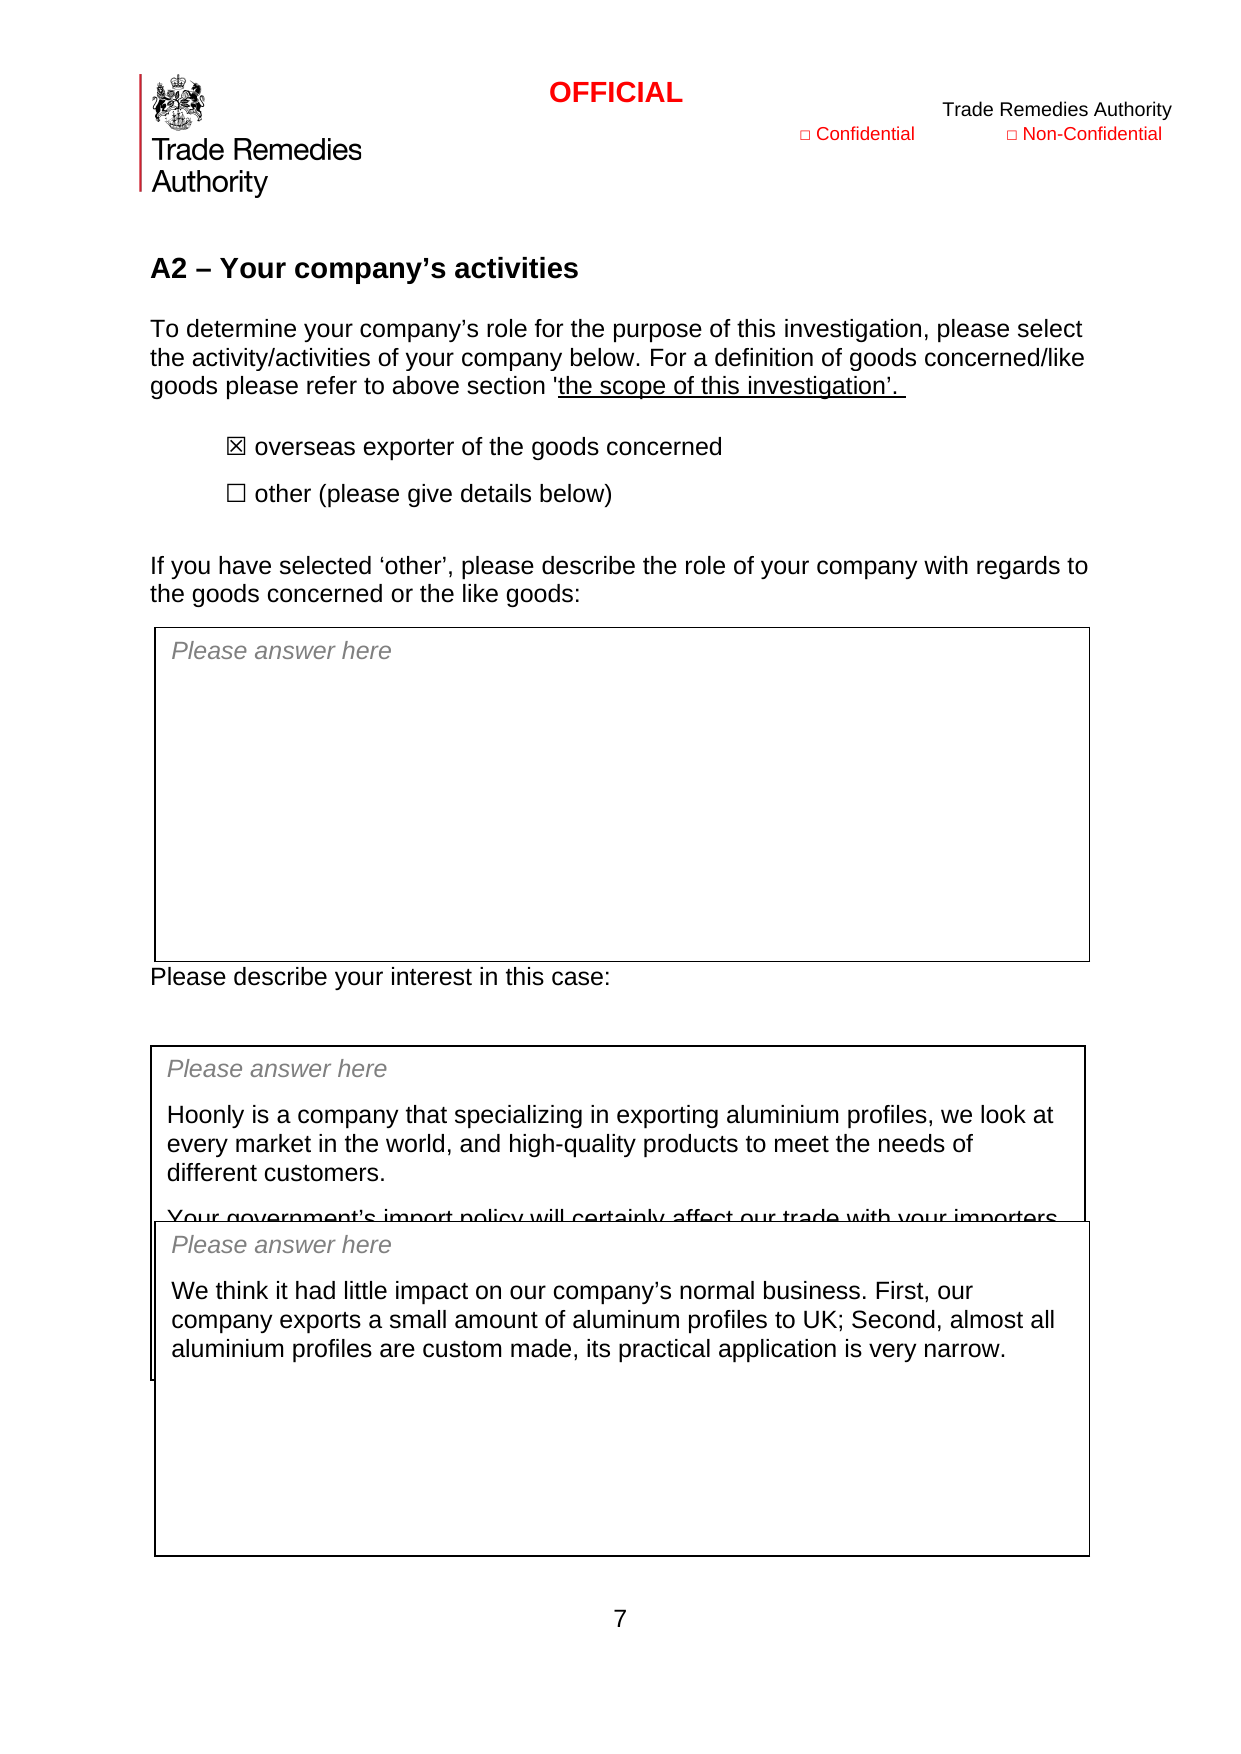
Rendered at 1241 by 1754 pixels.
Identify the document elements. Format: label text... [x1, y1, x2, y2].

text Please answer here [167, 1054, 1069, 1083]
text Your government’s import policy will certainly affect our trade with your importers. [167, 1204, 1069, 1221]
text Hoonly is a company that specializing in exporting aluminium profiles, we look at every market in the world, and high-quality products to meet the needs of different customers. [167, 1100, 1069, 1187]
text If you have selected ‘other’, please describe the role of your company with regards to the goods concerned or the like goods: [150, 551, 1090, 608]
text Please answer here [171, 636, 1074, 664]
text Please answer here [171, 1230, 1074, 1258]
text [156, 1222, 1089, 1555]
text Please describe your interest in this case: [150, 637, 1090, 991]
text ☒ overseas exporter of the goods concerned [225, 429, 1090, 463]
text We think it had little impact on our company’s normal business. First, our company exports a small amount of aluminum profiles to UK; Second, almost all aluminium profiles are custom made, its practical application is very narrow. [171, 1276, 1074, 1363]
text [156, 628, 1089, 961]
text ☐ other (please give details below) [225, 475, 1090, 509]
text To determine your company’s role for the purpose of this investigation, please select the activity/activities of your company below. For a definition of goods concerned/like goods please refer to above section 'the scope of this investigation’. [150, 314, 1090, 400]
subtitle A2 – Your company’s activities [150, 251, 1090, 284]
